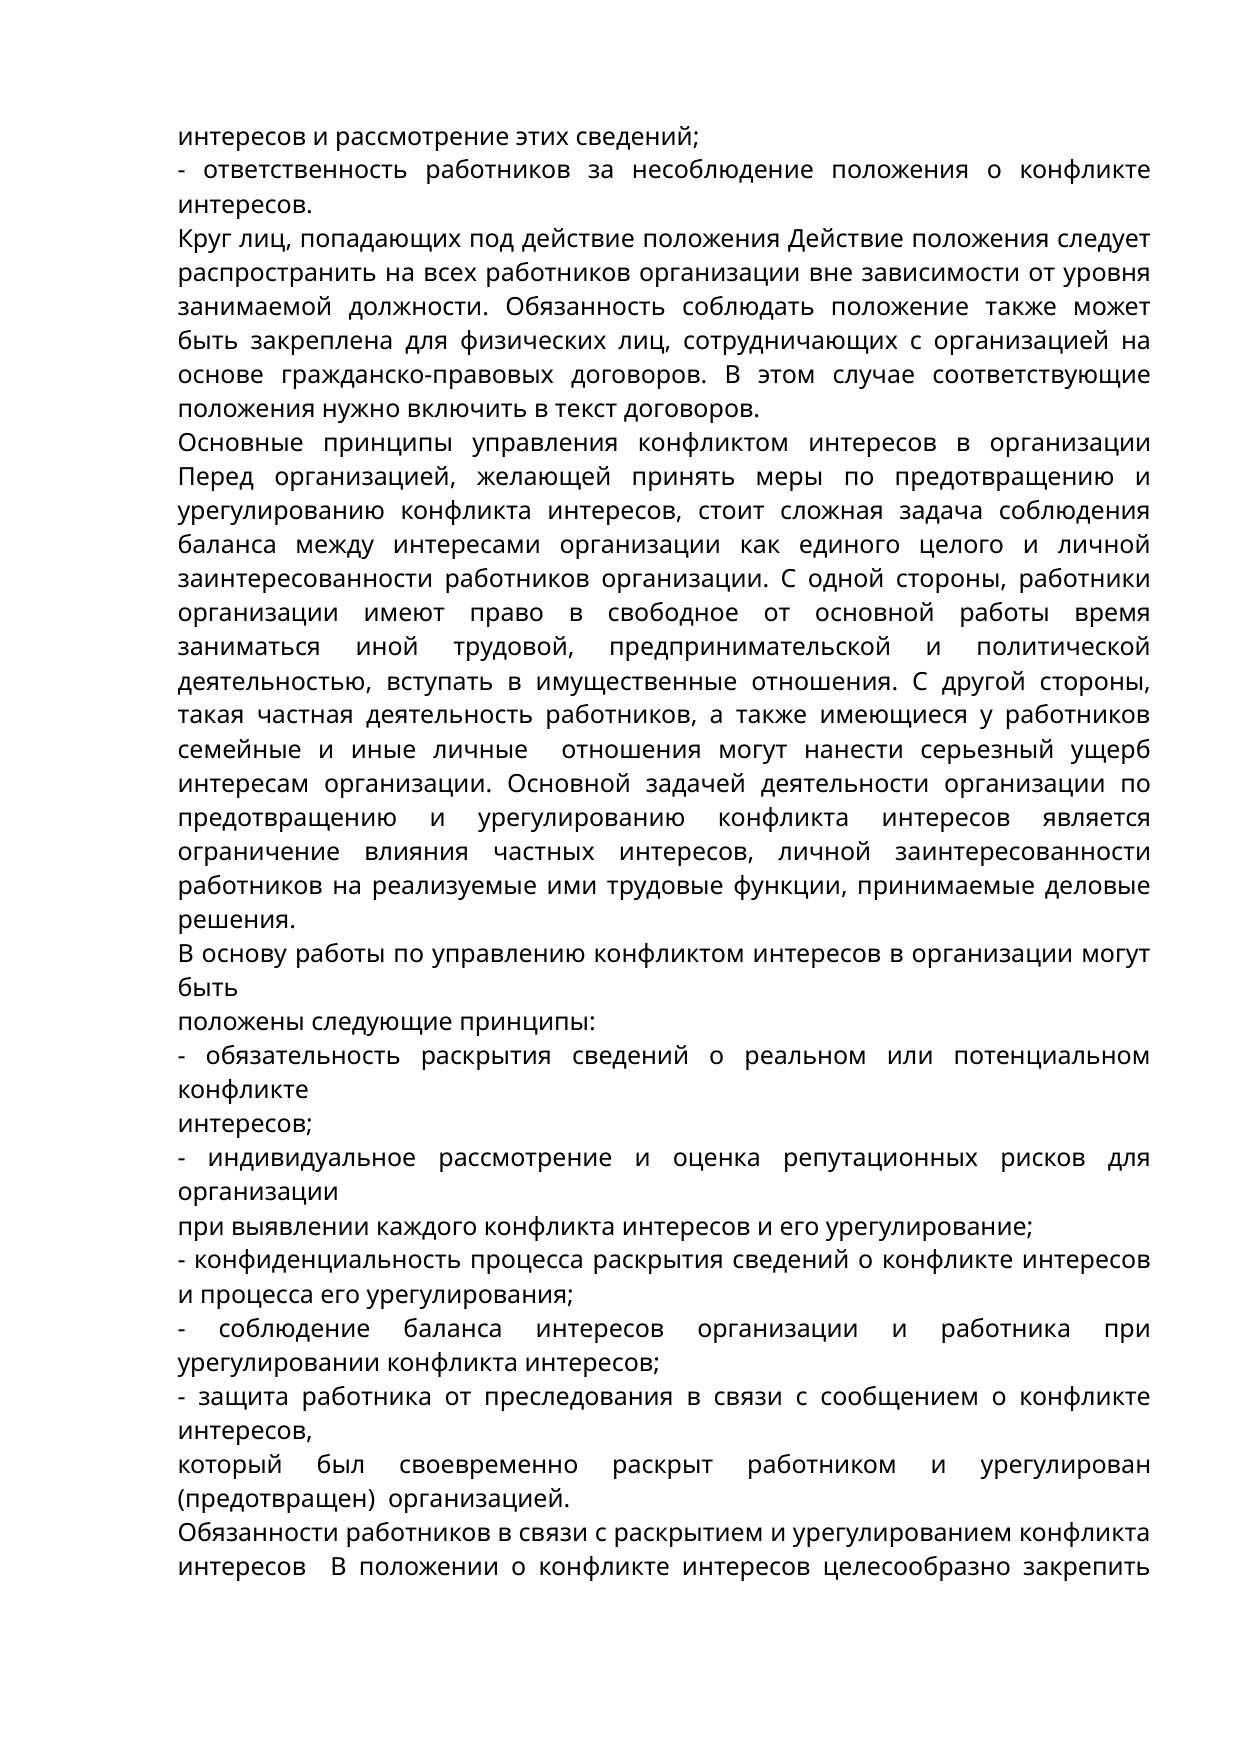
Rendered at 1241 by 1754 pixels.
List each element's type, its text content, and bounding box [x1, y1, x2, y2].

text Основные принципы управления конфликтом интересов в организации Перед организацией, желающей принять меры по предотвращению и урегулированию конфликта интересов, стоит сложная задача соблюдения баланса между интересами организации как единого целого и личной заинтересованности работников организации. С одной стороны, работники организации имеют право в свободное от основной работы время заниматься иной трудовой, предпринимательской и политической деятельностью, вступать в имущественные отношения. С другой стороны, такая частная деятельность работников, а также имеющиеся у работников семейные и иные личные отношения могут нанести серьезный ущерб интересам организации. Основной задачей деятельности организации по предотвращению и урегулированию конфликта интересов является ограничение влияния частных интересов, личной заинтересованности работников на реализуемые ими трудовые функции, принимаемые деловые решения. [177, 425, 1152, 936]
text который был своевременно раскрыт работником и урегулирован (предотвращен) организацией. [177, 1447, 1152, 1515]
text Обязанности работников в связи с раскрытием и урегулированием конфликта интересов В положении о конфликте интересов целесообразно закрепить [177, 1515, 1152, 1583]
text интересов и рассмотрение этих сведений; [177, 118, 1152, 152]
text В основу работы по управлению конфликтом интересов в организации могут быть [177, 936, 1152, 1004]
text - конфиденциальность процесса раскрытия сведений о конфликте интересов и процесса его урегулирования; [177, 1242, 1152, 1310]
text - защита работника от преследования в связи с сообщением о конфликте интересов, [177, 1378, 1152, 1447]
text - индивидуальное рассмотрение и оценка репутационных рисков для организации [177, 1140, 1152, 1208]
text Круг лиц, попадающих под действие положения Действие положения следует распространить на всех работников организации вне зависимости от уровня занимаемой должности. Обязанность соблюдать положение также может быть закреплена для физических лиц, сотрудничающих с организацией на основе гражданско-правовых договоров. В этом случае соответствующие положения нужно включить в текст договоров. [177, 220, 1152, 425]
text при выявлении каждого конфликта интересов и его урегулирование; [177, 1208, 1152, 1242]
text интересов; [177, 1106, 1152, 1140]
text положены следующие принципы: [177, 1004, 1152, 1038]
text - ответственность работников за несоблюдение положения о конфликте интересов. [177, 152, 1152, 220]
text - соблюдение баланса интересов организации и работника при урегулировании конфликта интересов; [177, 1310, 1152, 1378]
text - обязательность раскрытия сведений о реальном или потенциальном конфликте [177, 1038, 1152, 1106]
